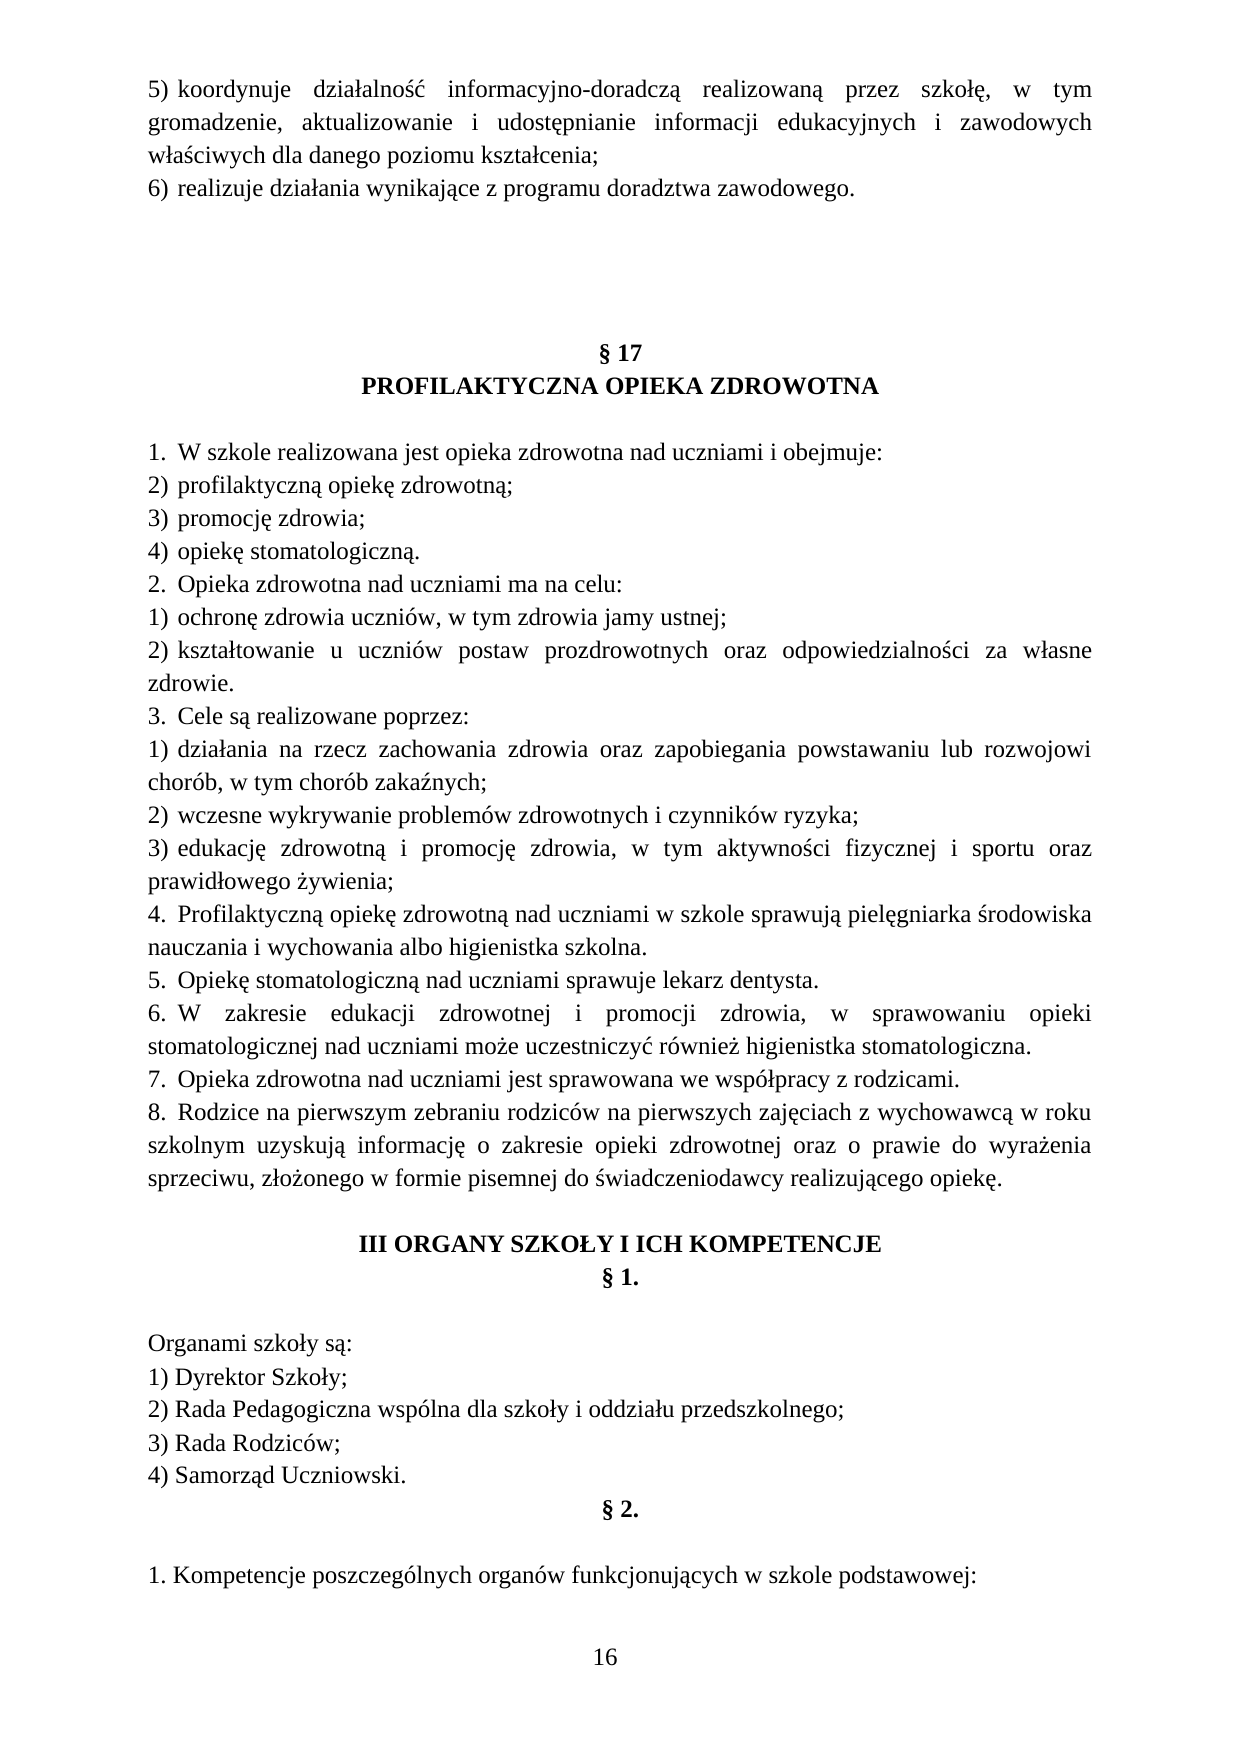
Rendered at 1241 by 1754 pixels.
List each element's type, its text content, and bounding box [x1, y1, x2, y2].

list Profilaktyczną opiekę zdrowotną nad uczniami w szkole sprawują pielęgniarka środowiska nauczania i wychowania albo higienistka szkolna. [148, 899, 1093, 961]
text 4) Samorząd Uczniowski. [148, 1461, 1093, 1489]
list W zakresie edukacji zdrowotnej i promocji zdrowia, w sprawowaniu opieki stomatologicznej nad uczniami może uczestniczyć również higienistka stomatologiczna. [148, 998, 1093, 1060]
list realizuje działania wynikające z programu doradztwa zawodowego. [148, 173, 1093, 202]
list opiekę stomatologiczną. [148, 536, 1093, 565]
list Rodzice na pierwszym zebraniu rodziców na pierwszych zajęciach z wychowawcą w roku szkolnym uzyskują informację o zakresie opieki zdrowotnej oraz o prawie do wyrażenia sprzeciwu, złożonego w formie pisemnej do świadczeniodawcy realizującego opiekę. [148, 1097, 1093, 1192]
list promocję zdrowia; [148, 503, 1093, 532]
text 1) Dyrektor Szkoły; [148, 1362, 1093, 1390]
list działania na rzecz zachowania zdrowia oraz zapobiegania powstawaniu lub rozwojowi chorób, w tym chorób zakaźnych; [148, 734, 1093, 796]
text 2) Rada Pedagogiczna wspólna dla szkoły i oddziału przedszkolnego; [148, 1394, 1093, 1423]
list profilaktyczną opiekę zdrowotną; [148, 470, 1093, 499]
list wczesne wykrywanie problemów zdrowotnych i czynników ryzyka; [148, 800, 1093, 829]
text PROFILAKTYCZNA OPIEKA ZDROWOTNA [148, 371, 1093, 400]
text Organami szkoły są: [148, 1328, 1093, 1357]
text III ORGANY SZKOŁY I ICH KOMPETENCJE [148, 1229, 1093, 1258]
list kształtowanie u uczniów postaw prozdrowotnych oraz odpowiedzialności za własne zdrowie. [148, 635, 1093, 697]
text § 2. [148, 1494, 1093, 1522]
list Opieka zdrowotna nad uczniami ma na celu: [148, 569, 1093, 598]
list Opiekę stomatologiczną nad uczniami sprawuje lekarz dentysta. [148, 965, 1093, 994]
text § 17 [148, 338, 1093, 367]
text 3) Rada Rodziców; [148, 1428, 1093, 1456]
list ochronę zdrowia uczniów, w tym zdrowia jamy ustnej; [148, 602, 1093, 631]
list edukację zdrowotną i promocję zdrowia, w tym aktywności fizycznej i sportu oraz prawidłowego żywienia; [148, 833, 1093, 895]
list Opieka zdrowotna nad uczniami jest sprawowana we współpracy z rodzicami. [148, 1064, 1093, 1093]
text 1. Kompetencje poszczególnych organów funkcjonujących w szkole podstawowej: [148, 1560, 1093, 1588]
text § 1. [148, 1262, 1093, 1291]
list Cele są realizowane poprzez: [148, 701, 1093, 730]
list koordynuje działalność informacyjno-doradczą realizowaną przez szkołę, w tym gromadzenie, aktualizowanie i udostępnianie informacji edukacyjnych i zawodowych właściwych dla danego poziomu kształcenia; [148, 74, 1093, 168]
list W szkole realizowana jest opieka zdrowotna nad uczniami i obejmuje: [148, 437, 1093, 466]
